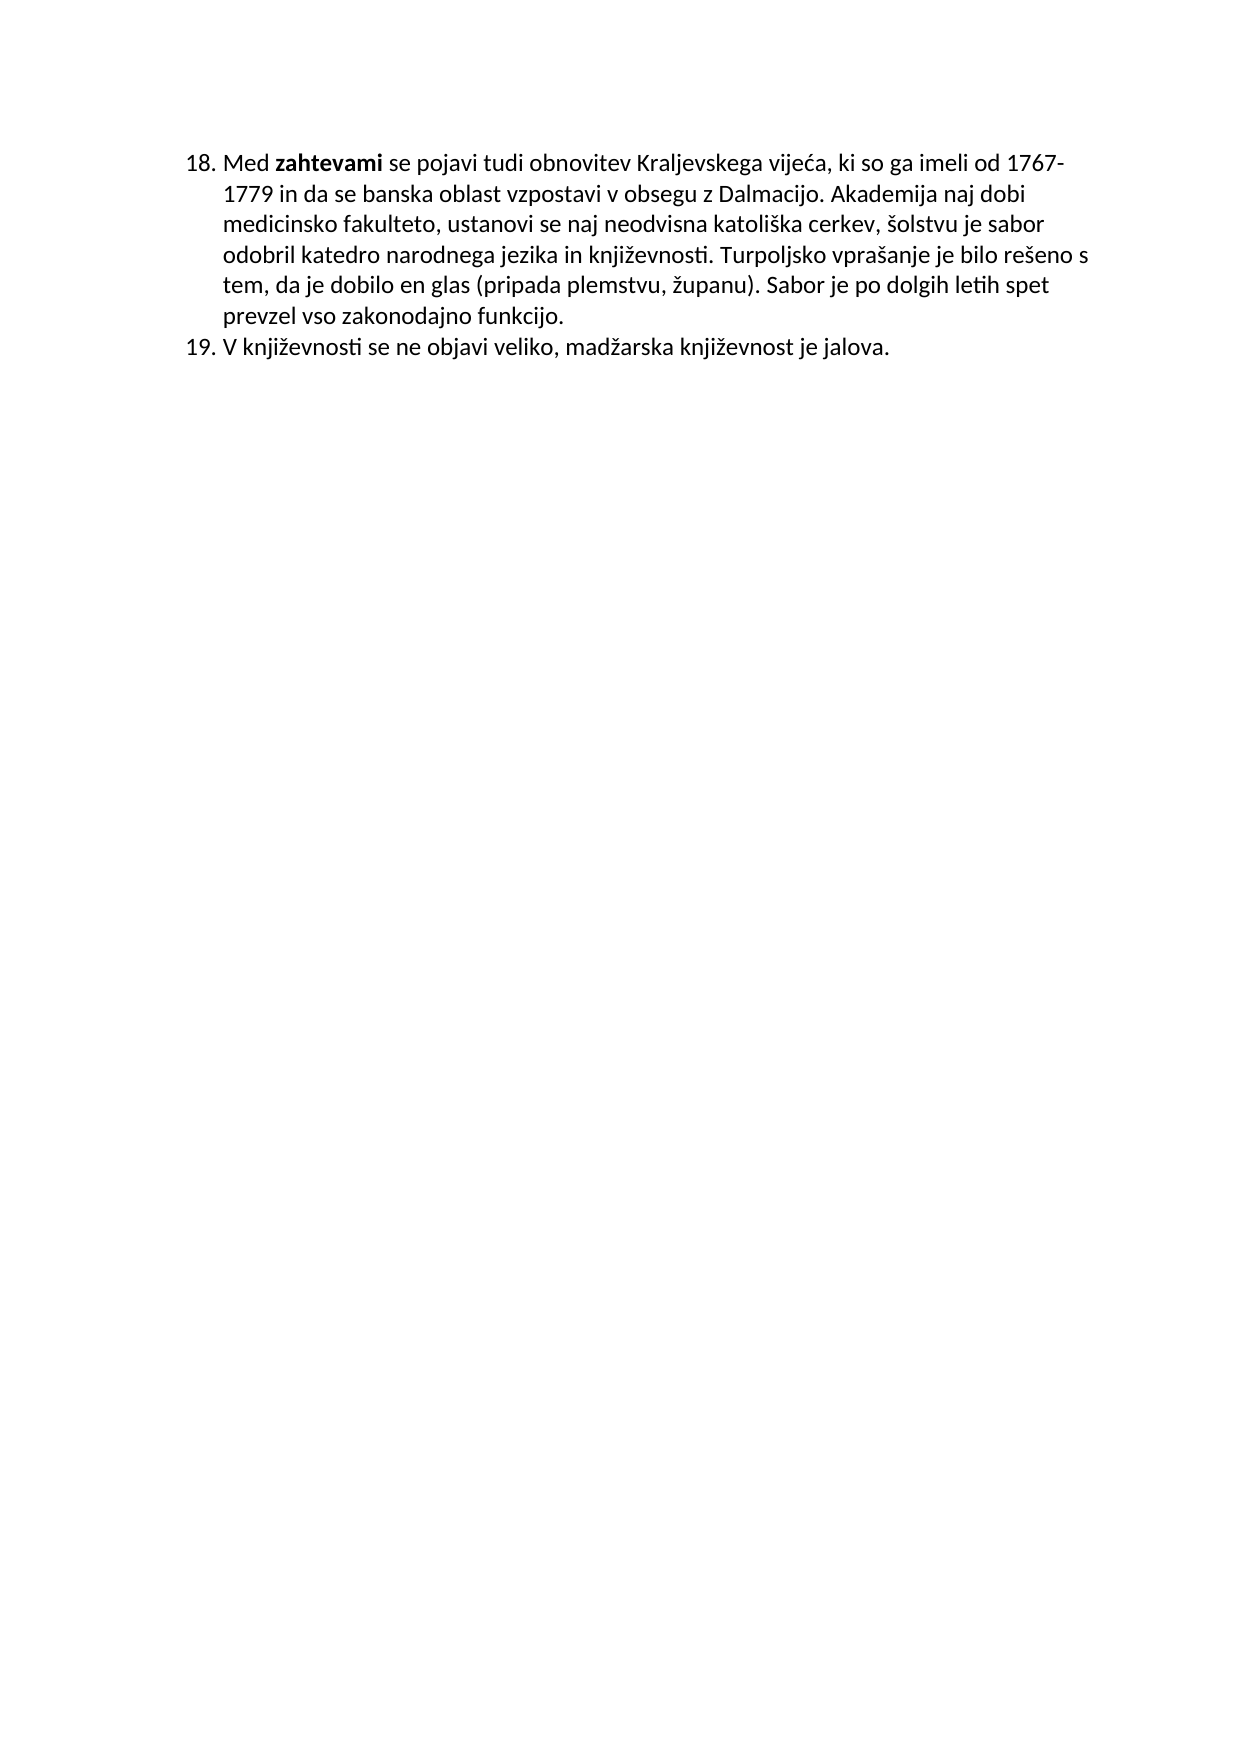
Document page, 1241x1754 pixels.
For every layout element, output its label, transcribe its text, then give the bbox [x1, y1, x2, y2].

list Med zahtevami se pojavi tudi obnovitev Kraljevskega vijeća, ki so ga imeli od 1767-1779 in da se banska oblast vzpostavi v obsegu z Dalmacijo. Akademija naj dobi medicinsko fakulteto, ustanovi se naj neodvisna katoliška cerkev, šolstvu je sabor odobril katedro narodnega jezika in književnosti. Turpoljsko vprašanje je bilo rešeno s tem, da je dobilo en glas (pripada plemstvu, županu). Sabor je po dolgih letih spet prevzel vso zakonodajno funkcijo. [185, 148, 1111, 331]
list V književnosti se ne objavi veliko, madžarska književnost je jalova. [185, 331, 1111, 361]
